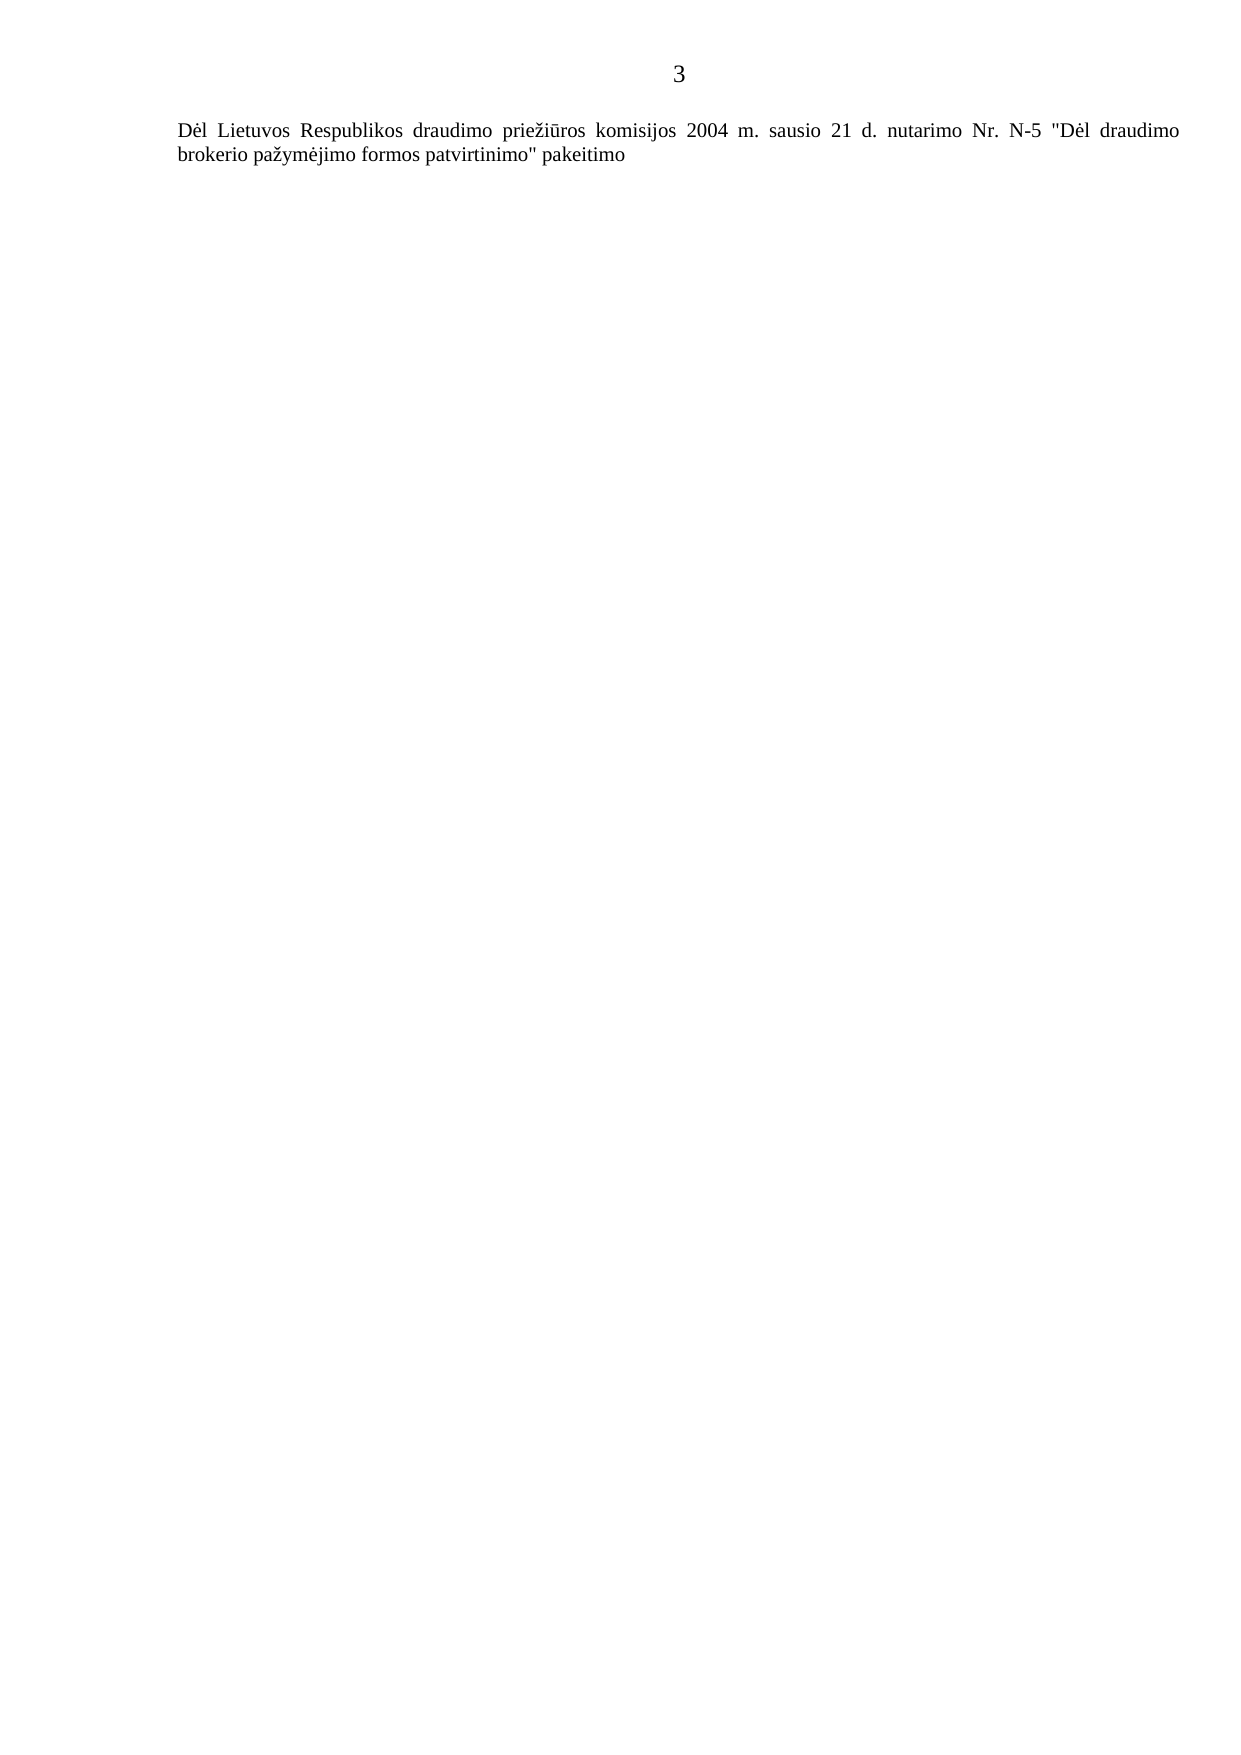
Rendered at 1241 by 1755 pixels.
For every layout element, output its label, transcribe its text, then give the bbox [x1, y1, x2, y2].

text Dėl Lietuvos Respublikos draudimo priežiūros komisijos 2004 m. sausio 21 d. nutarimo Nr. N-5 "Dėl draudimo brokerio pažymėjimo formos patvirtinimo" pakeitimo [177, 118, 1181, 166]
